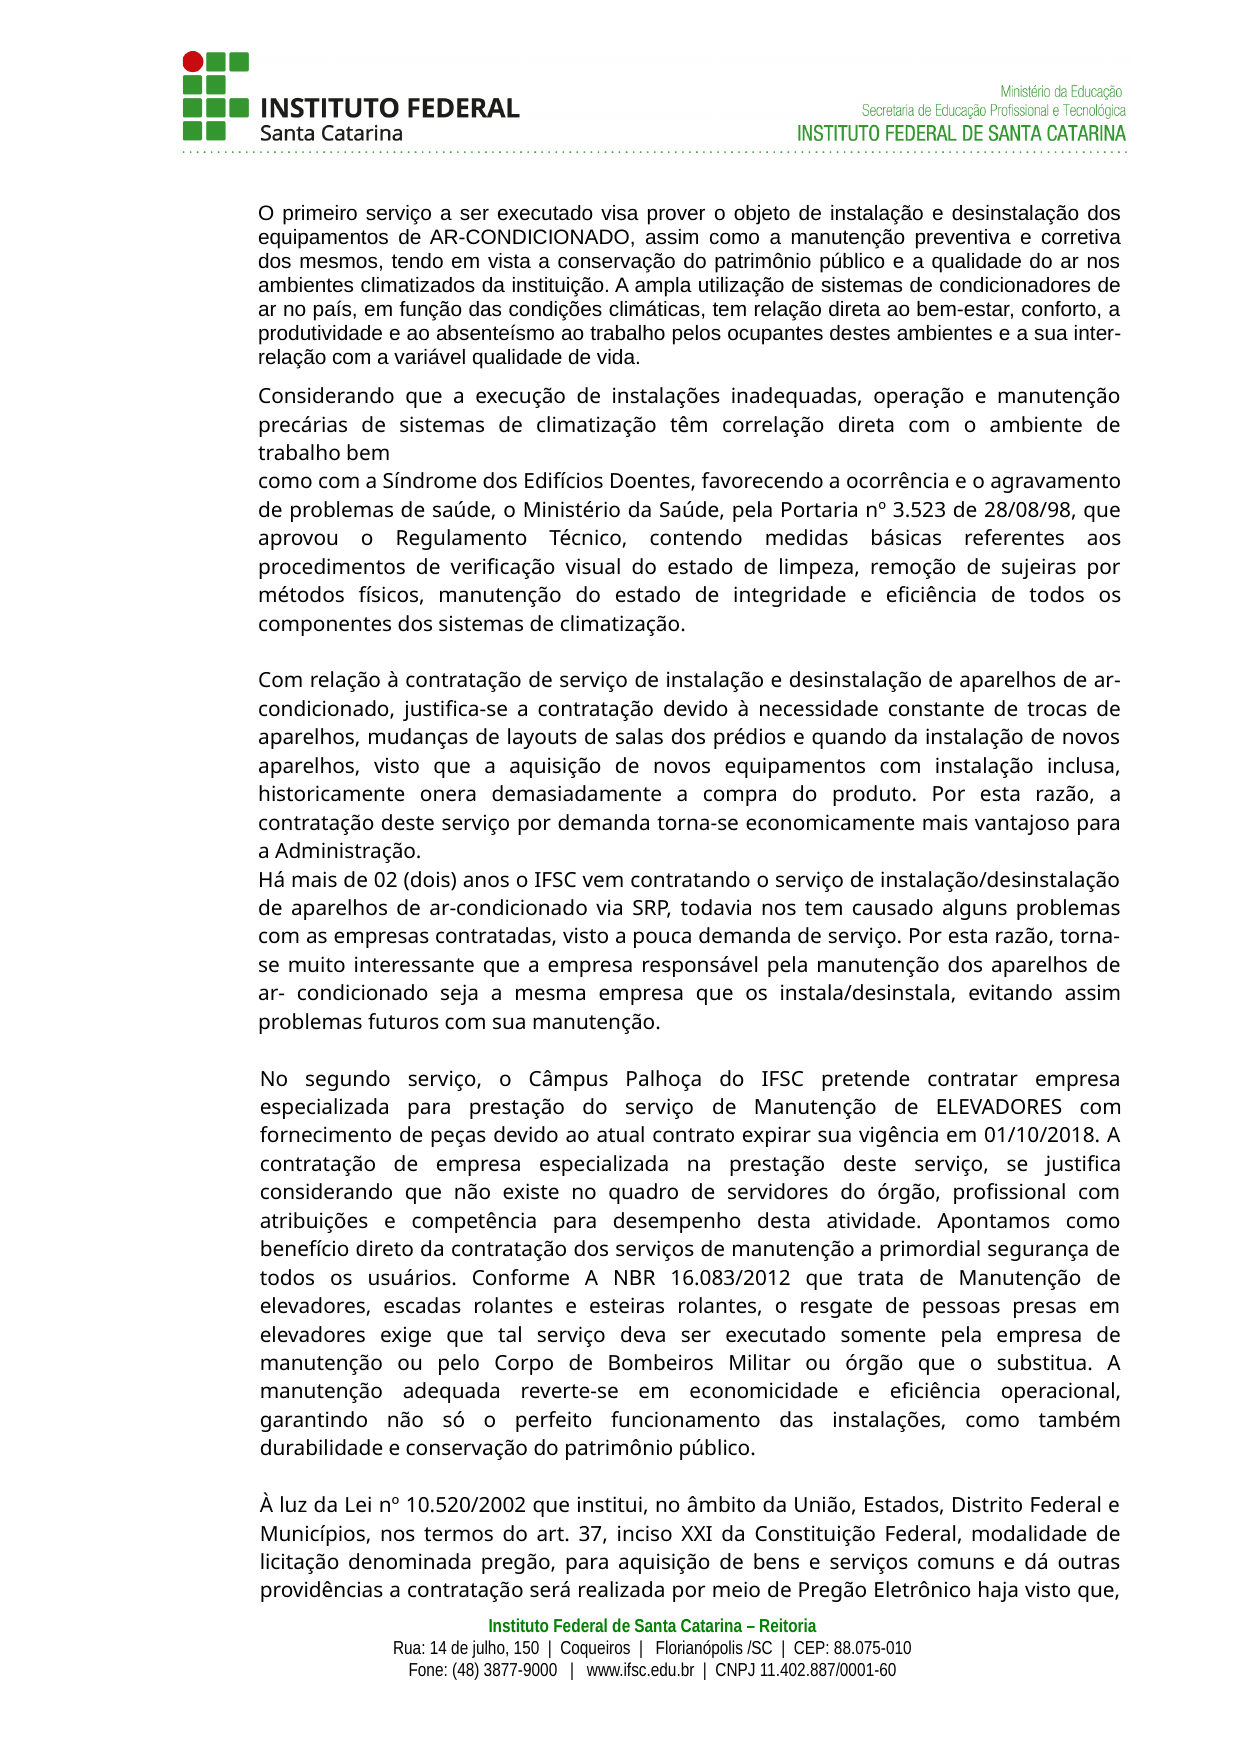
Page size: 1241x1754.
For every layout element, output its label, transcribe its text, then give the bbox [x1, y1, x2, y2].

picture [182, 51, 1131, 153]
text No segundo serviço, o Câmpus Palhoça do IFSC pretende contratar empresa especializada para prestação do serviço de Manutenção de ELEVADORES com fornecimento de peças devido ao atual contrato expirar sua vigência em 01/10/2018. A contratação de empresa especializada na prestação deste serviço, se justifica considerando que não existe no quadro de servidores do órgão, profissional com atribuições e competência para desempenho desta atividade. Apontamos como benefício direto da contratação dos serviços de manutenção a primordial segurança de todos os usuários. Conforme A NBR 16.083/2012 que trata de Manutenção de elevadores, escadas rolantes e esteiras rolantes, o resgate de pessoas presas em elevadores exige que tal serviço deva ser executado somente pela empresa de manutenção ou pelo Corpo de Bombeiros Militar ou órgão que o substitua. A manutenção adequada reverte-se em economicidade e eficiência operacional, garantindo não só o perfeito funcionamento das instalações, como também durabilidade e conservação do patrimônio público. [259, 1064, 1122, 1462]
list O primeiro serviço a ser executado visa prover o objeto de instalação e desinstalação dos equipamentos de AR-CONDICIONADO, assim como a manutenção preventiva e corretiva dos mesmos, tendo em vista a conservação do patrimônio público e a qualidade do ar nos ambientes climatizados da instituição. A ampla utilização de sistemas de condicionadores de ar no país, em função das condições climáticas, tem relação direta ao bem-estar, conforto, a produtividade e ao absenteísmo ao trabalho pelos ocupantes destes ambientes e a sua inter-relação com a variável qualidade de vida. [220, 201, 1122, 369]
list Há mais de 02 (dois) anos o IFSC vem contratando o serviço de instalação/desinstalação de aparelhos de ar-condicionado via SRP, todavia nos tem causado alguns problemas com as empresas contratadas, visto a pouca demanda de serviço. Por esta razão, torna-se muito interessante que a empresa responsável pela manutenção dos aparelhos de ar- condicionado seja a mesma empresa que os instala/desinstala, evitando assim problemas futuros com sua manutenção. [220, 865, 1122, 1035]
list Com relação à contratação de serviço de instalação e desinstalação de aparelhos de ar-condicionado, justifica-se a contratação devido à necessidade constante de trocas de aparelhos, mudanças de layouts de salas dos prédios e quando da instalação de novos aparelhos, visto que a aquisição de novos equipamentos com instalação inclusa, historicamente onera demasiadamente a compra do produto. Por esta razão, a contratação deste serviço por demanda torna-se economicamente mais vantajoso para a Administração. [220, 666, 1122, 865]
text À luz da Lei nº 10.520/2002 que institui, no âmbito da União, Estados, Distrito Federal e Municípios, nos termos do art. 37, inciso XXI da Constituição Federal, modalidade de licitação denominada pregão, para aquisição de bens e serviços comuns e dá outras providências a contratação será realizada por meio de Pregão Eletrônico haja visto que, [259, 1490, 1122, 1604]
list como com a Síndrome dos Edifícios Doentes, favorecendo a ocorrência e o agravamento de problemas de saúde, o Ministério da Saúde, pela Portaria nº 3.523 de 28/08/98, que aprovou o Regulamento Técnico, contendo medidas básicas referentes aos procedimentos de verificação visual do estado de limpeza, remoção de sujeiras por métodos físicos, manutenção do estado de integridade e eficiência de todos os componentes dos sistemas de climatização. [220, 467, 1122, 637]
list Considerando que a execução de instalações inadequadas, operação e manutenção precárias de sistemas de climatização têm correlação direta com o ambiente de trabalho bem [220, 381, 1122, 467]
